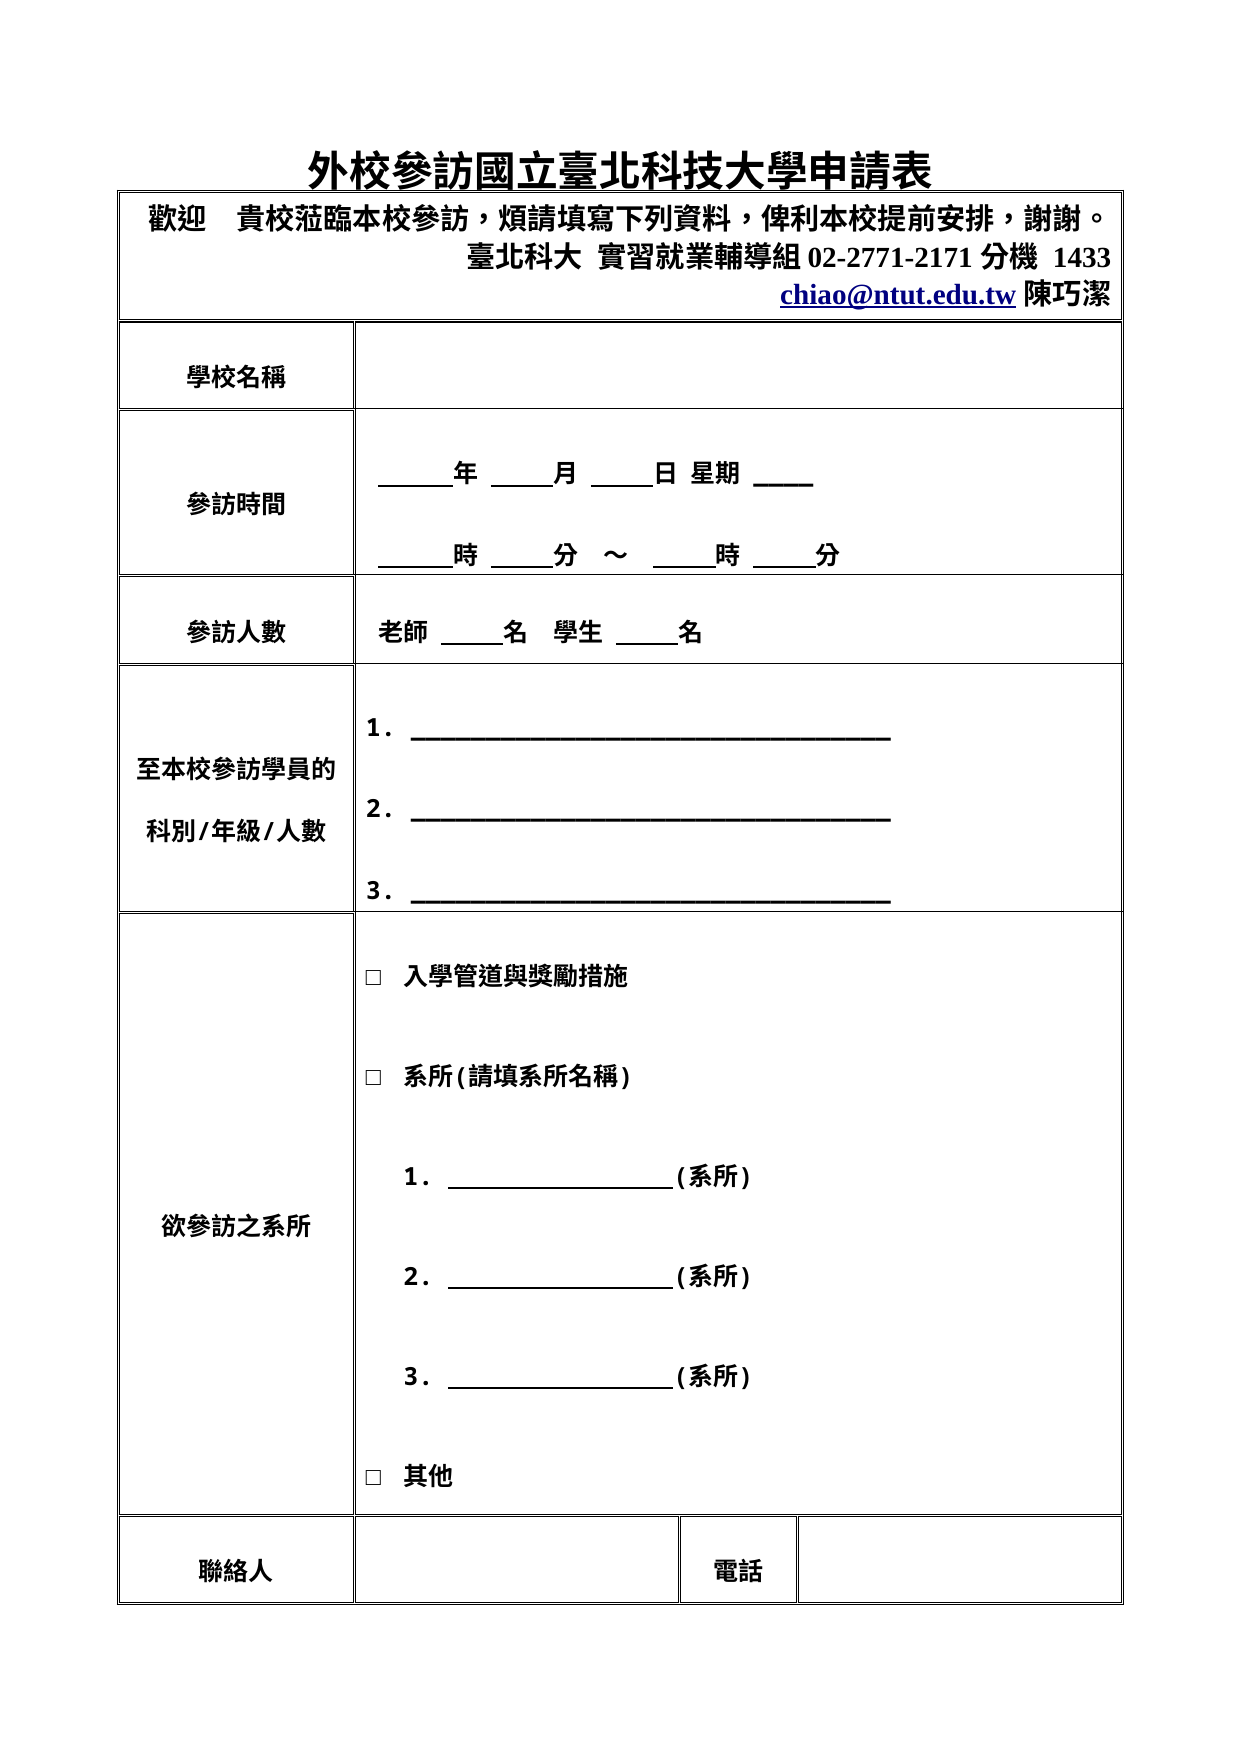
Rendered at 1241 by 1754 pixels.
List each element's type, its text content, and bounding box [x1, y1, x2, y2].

table_cell 1. ________________________________ 2. ________________________________ 3. ________________________________ [356, 664, 1121, 911]
table_cell [356, 323, 1121, 408]
table_cell 年 月 日 星期 ____ 時 分 ～ 時 分 [356, 409, 1121, 574]
table_cell 參訪人數 [120, 577, 353, 663]
table_cell 聯絡人 [120, 1517, 353, 1602]
table_header 歡迎 貴校蒞臨本校參訪，煩請填寫下列資料，俾利本校提前安排，謝謝。 臺北科大 實習就業輔導組02-2771-2171 分機 1433 chiao@ntut.edu.tw 陳巧潔 [120, 193, 1121, 319]
text 外校參訪國立臺北科技大學申請表 [118, 127, 1122, 189]
table_cell 學校名稱 [120, 323, 353, 408]
table_cell 老師 名 學生 名 [356, 575, 1121, 663]
table_cell 參訪時間 [120, 411, 353, 574]
table_cell [799, 1517, 1121, 1602]
table_cell 電話 [681, 1517, 796, 1602]
table_cell 至本校參訪學員的 科別/年級/人數 [120, 666, 353, 911]
table_cell [356, 1517, 678, 1602]
table_cell 入學管道與獎勵措施 系所(請填系所名稱) 1. (系所) 2. (系所) 3. (系所) 其他 [356, 912, 1121, 1514]
table_cell 欲參訪之系所 [120, 914, 353, 1514]
